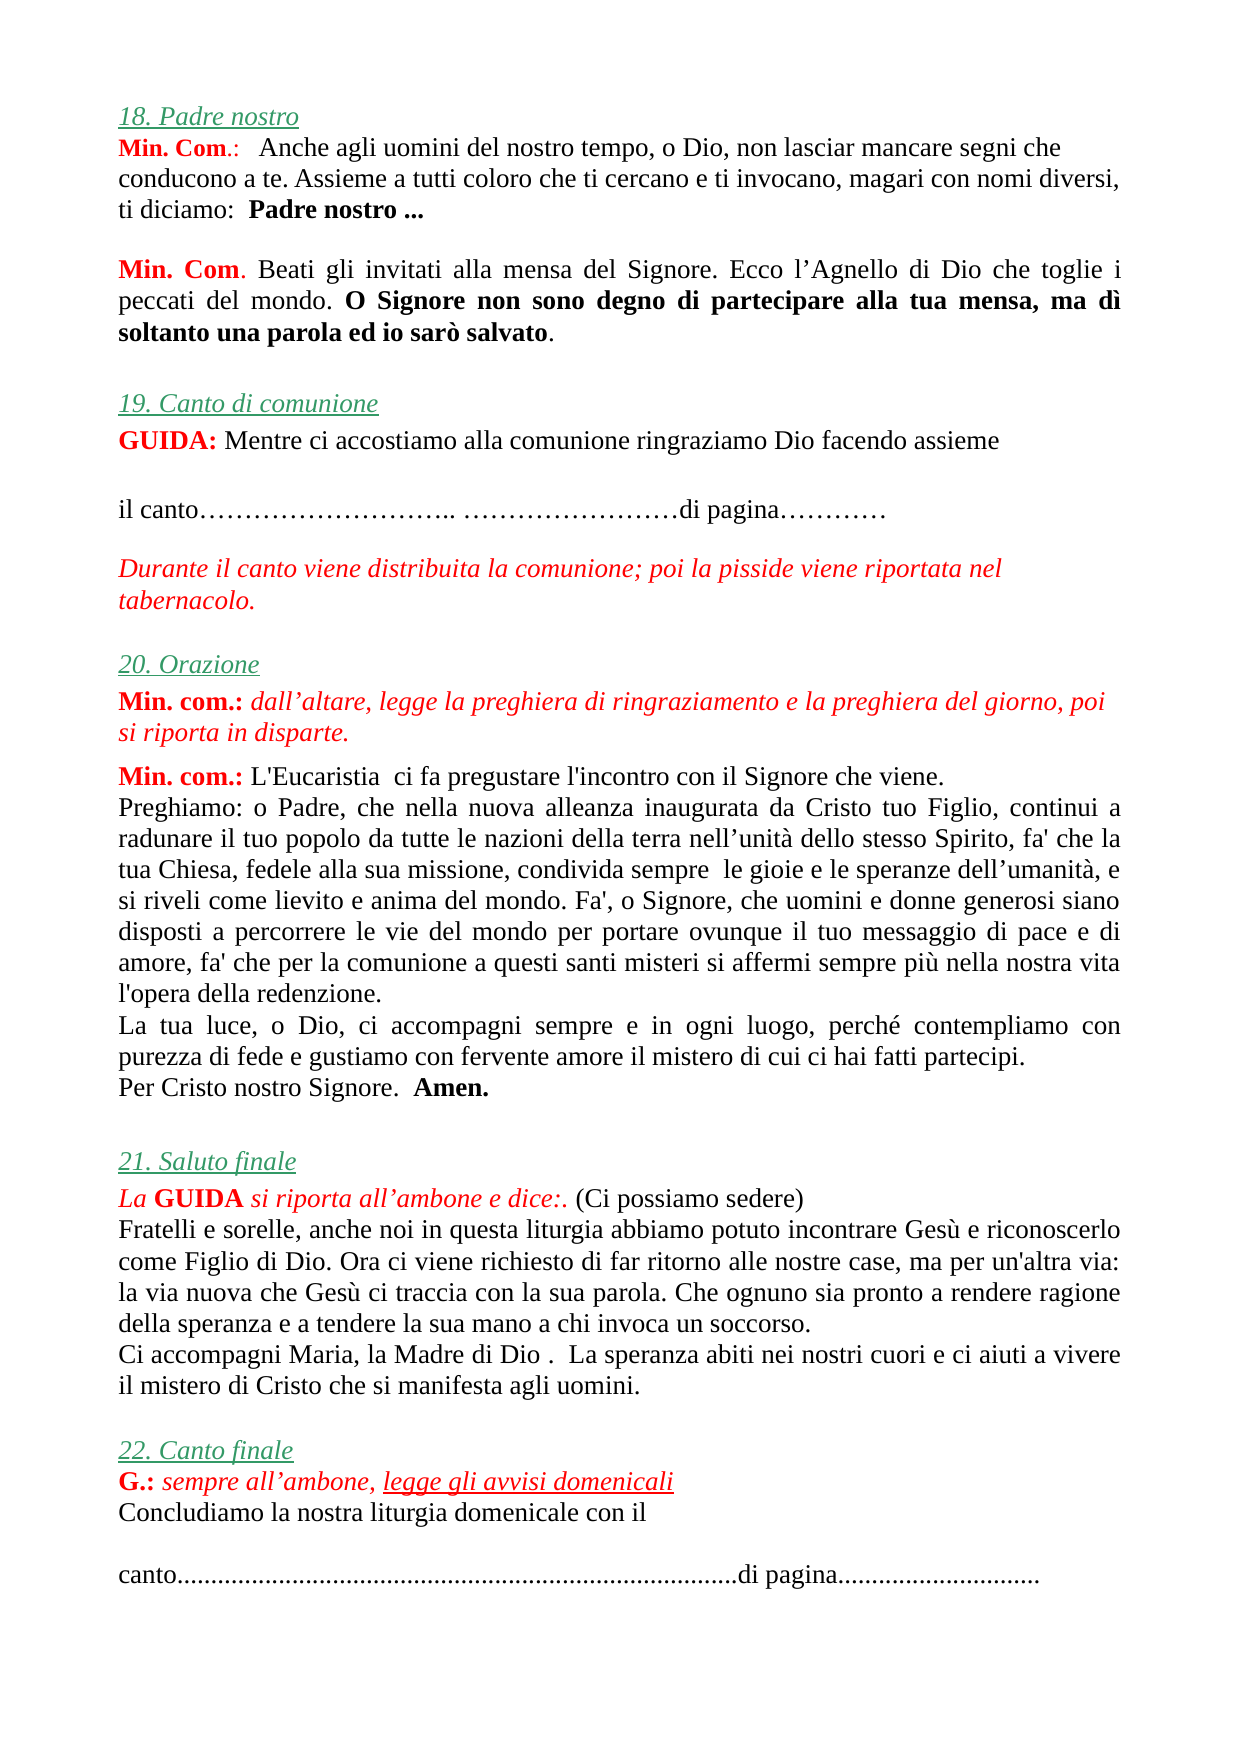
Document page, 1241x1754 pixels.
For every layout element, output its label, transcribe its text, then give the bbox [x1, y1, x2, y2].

text Min. com.: L'Eucaristia ci fa pregustare l'incontro con il Signore che viene. [118, 759, 1122, 791]
text Min. Com. Beati gli invitati alla mensa del Signore. Ecco l’Agnello di Dio che toglie i peccati del mondo. O Signore non sono degno di partecipare alla tua mensa, ma dì soltanto una parola ed io sarò salvato. [118, 253, 1122, 347]
text G.: sempre all’ambone, legge gli avvisi domenicali [118, 1465, 1122, 1496]
text Preghiamo: o Padre, che nella nuova alleanza inaugurata da Cristo tuo Figlio, continui a radunare il tuo popolo da tutte le nazioni della terra nell’unità dello stesso Spirito, fa' che la tua Chiesa, fedele alla sua missione, condivida sempre le gioie e le speranze dell’umanità, e si riveli come lievito e anima del mondo. Fa', o Signore, che uomini e donne generosi siano disposti a percorrere le vie del mondo per portare ovunque il tuo messaggio di pace e di amore, fa' che per la comunione a questi santi misteri si affermi sempre più nella nostra vita l'opera della redenzione. [118, 791, 1122, 1009]
text Per Cristo nostro Signore. Amen. [118, 1071, 1122, 1102]
text Durante il canto viene distribuita la comunione; poi la pisside viene riportata nel tabernacolo. [118, 553, 1122, 615]
text Fratelli e sorelle, anche noi in questa liturgia abbiamo potuto incontrare Gesù e riconoscerlo come Figlio di Dio. Ora ci viene richiesto di far ritorno alle nostre case, ma per un'altra via: la via nuova che Gesù ci traccia con la sua parola. Che ognuno sia pronto a rendere ragione della speranza e a tendere la sua mano a chi invoca un soccorso. [118, 1213, 1122, 1338]
text GUIDA: Mentre ci accostiamo alla comunione ringraziamo Dio facendo assieme [118, 424, 1122, 456]
text canto...................................................................................di pagina.............................. [118, 1558, 1122, 1590]
text Min. Com.: Anche agli uomini del nostro tempo, o Dio, non lasciar mancare segni che conducono a te. Assieme a tutti coloro che ti cercano e ti invocano, magari con nomi diversi, ti diciamo: Padre nostro ... [118, 131, 1122, 224]
text La tua luce, o Dio, ci accompagni sempre e in ogni luogo, perché contempliamo con purezza di fede e gustiamo con fervente amore il mistero di cui ci hai fatti partecipi. [118, 1009, 1122, 1071]
text Concludiamo la nostra liturgia domenicale con il [118, 1496, 1122, 1527]
text 22. Canto finale [118, 1434, 1122, 1465]
text il canto……………………….. ……………………di pagina………… [118, 493, 1122, 524]
text 21. Saluto finale [118, 1145, 1122, 1176]
text 20. Orazione [118, 648, 1122, 679]
text Min. com.: dall’altare, legge la preghiera di ringraziamento e la preghiera del giorno, poi si riporta in disparte. [118, 685, 1122, 747]
text 19. Canto di comunione [118, 387, 1122, 418]
text Ci accompagni Maria, la Madre di Dio . La speranza abiti nei nostri cuori e ci aiuti a vivere il mistero di Cristo che si manifesta agli uomini. [118, 1338, 1122, 1400]
text La GUIDA si riporta all’ambone e dice:. (Ci possiamo sedere) [118, 1182, 1122, 1213]
text 18. Padre nostro [118, 100, 1122, 131]
